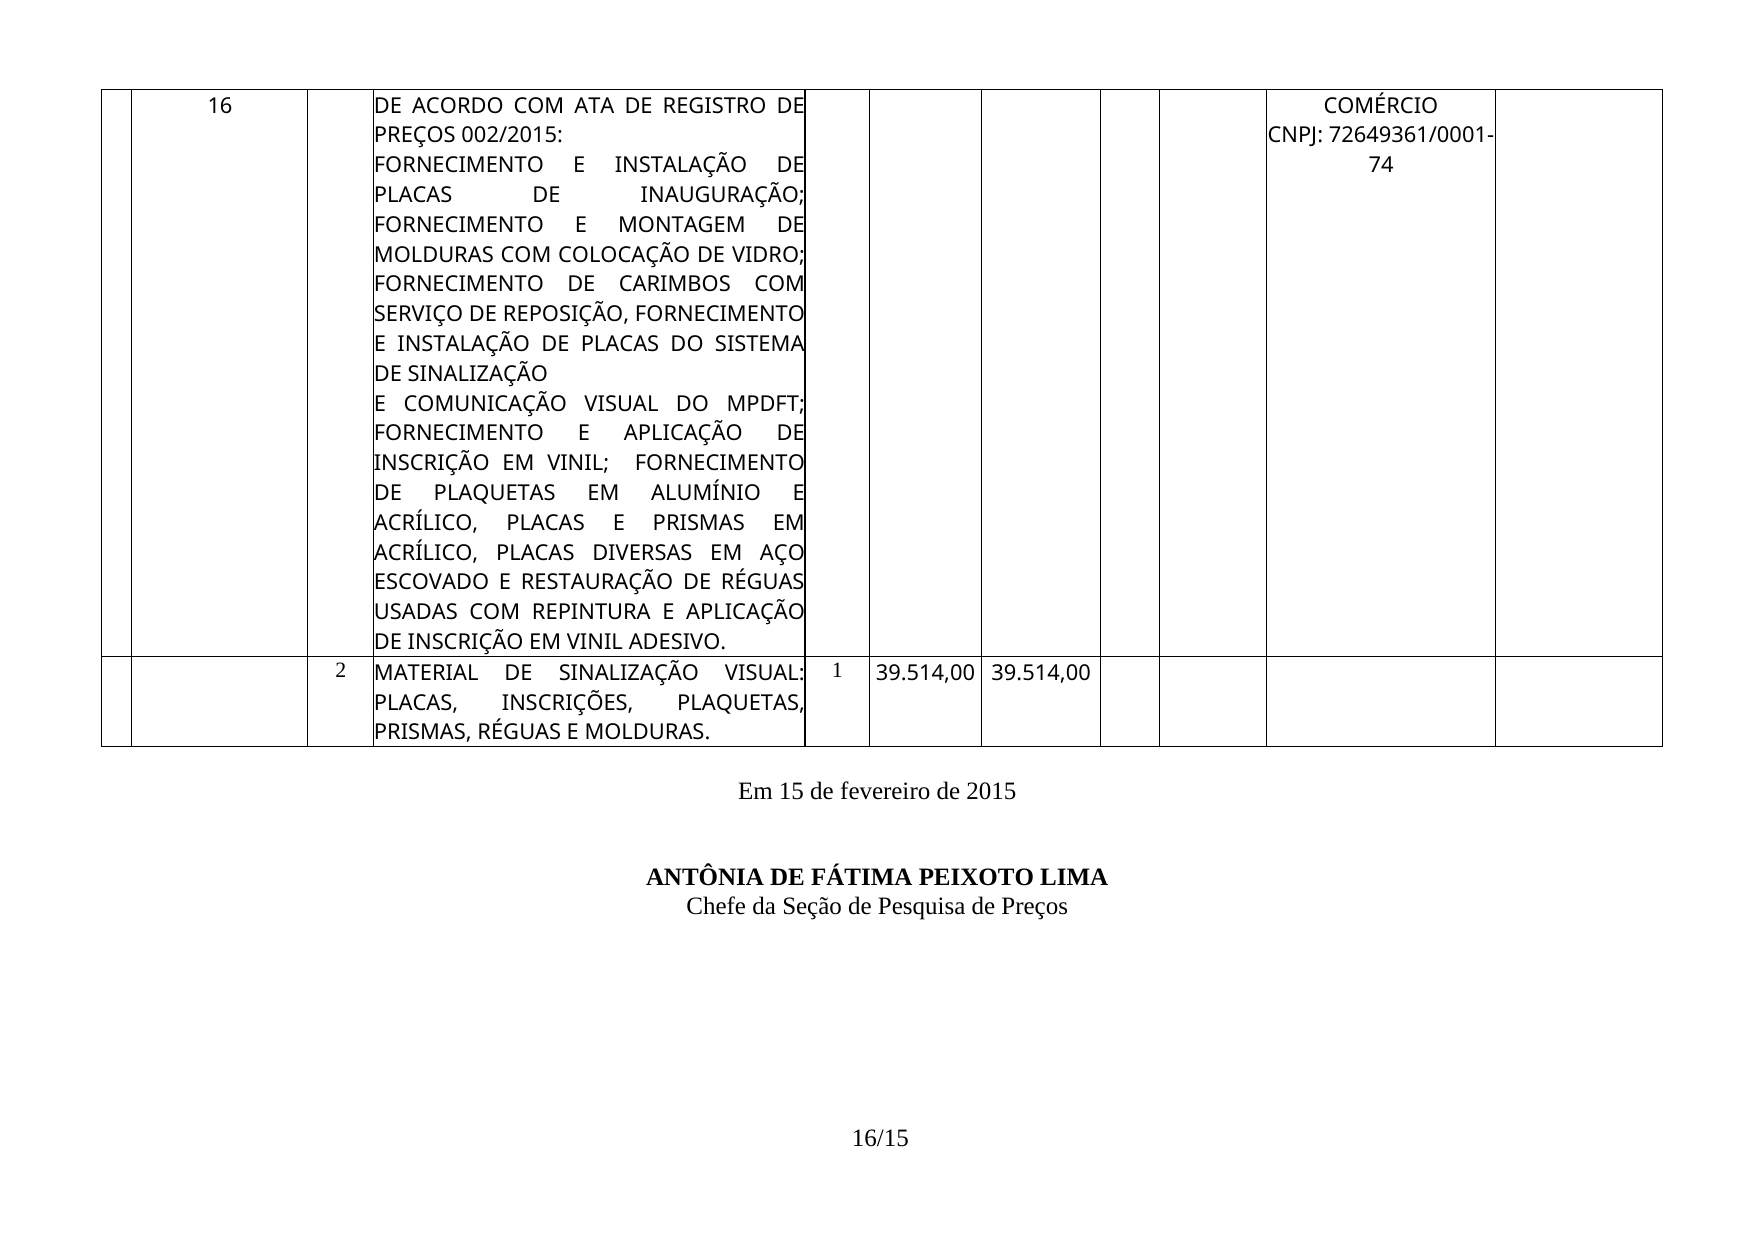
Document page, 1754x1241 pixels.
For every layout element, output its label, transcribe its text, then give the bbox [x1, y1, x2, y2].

text Em 15 de fevereiro de 2015 [118, 776, 1636, 805]
table_cell [102, 657, 131, 746]
table_cell [1101, 657, 1159, 746]
table_cell [308, 90, 373, 656]
table_cell COMÉRCIO CNPJ: 72649361/0001-74 [1267, 90, 1495, 656]
table_cell [982, 90, 1100, 656]
table_cell [102, 90, 131, 656]
table_cell [1496, 657, 1662, 746]
table_cell 16 [132, 90, 307, 656]
table_cell [1101, 90, 1159, 656]
table_cell [1160, 657, 1266, 746]
table_cell 39.514,00 [982, 657, 1100, 746]
text Chefe da Seção de Pesquisa de Preços [118, 891, 1636, 920]
table_cell [870, 90, 981, 656]
table_cell MATERIAL DE SINALIZAÇÃO VISUAL: PLACAS, INSCRIÇÕES, PLAQUETAS, PRISMAS, RÉGUAS E MOLDURAS. [374, 657, 804, 746]
table_cell 39.514,00 [870, 657, 981, 746]
table_cell [806, 90, 869, 656]
table_cell 1 [806, 657, 869, 746]
table_cell DE ACORDO COM ATA DE REGISTRO DE PREÇOS 002/2015: FORNECIMENTO E INSTALAÇÃO DE PLACAS DE INAUGURAÇÃO; FORNECIMENTO E MONTAGEM DE MOLDURAS COM COLOCAÇÃO DE VIDRO; FORNECIMENTO DE CARIMBOS COM SERVIÇO DE REPOSIÇÃO, FORNECIMENTO E INSTALAÇÃO DE PLACAS DO SISTEMA DE SINALIZAÇÃO E COMUNICAÇÃO VISUAL DO MPDFT; FORNECIMENTO E APLICAÇÃO DE INSCRIÇÃO EM VINIL; FORNECIMENTO DE PLAQUETAS EM ALUMÍNIO E ACRÍLICO, PLACAS E PRISMAS EM ACRÍLICO, PLACAS DIVERSAS EM AÇO ESCOVADO E RESTAURAÇÃO DE RÉGUAS USADAS COM REPINTURA E APLICAÇÃO DE INSCRIÇÃO EM VINIL ADESIVO. [374, 90, 804, 656]
table_cell [132, 657, 307, 746]
table_cell [1496, 90, 1662, 656]
text ANTÔNIA DE FÁTIMA PEIXOTO LIMA [118, 862, 1636, 891]
table_cell 2 [308, 657, 373, 746]
table_cell [1160, 90, 1266, 656]
table_cell [1267, 657, 1495, 746]
